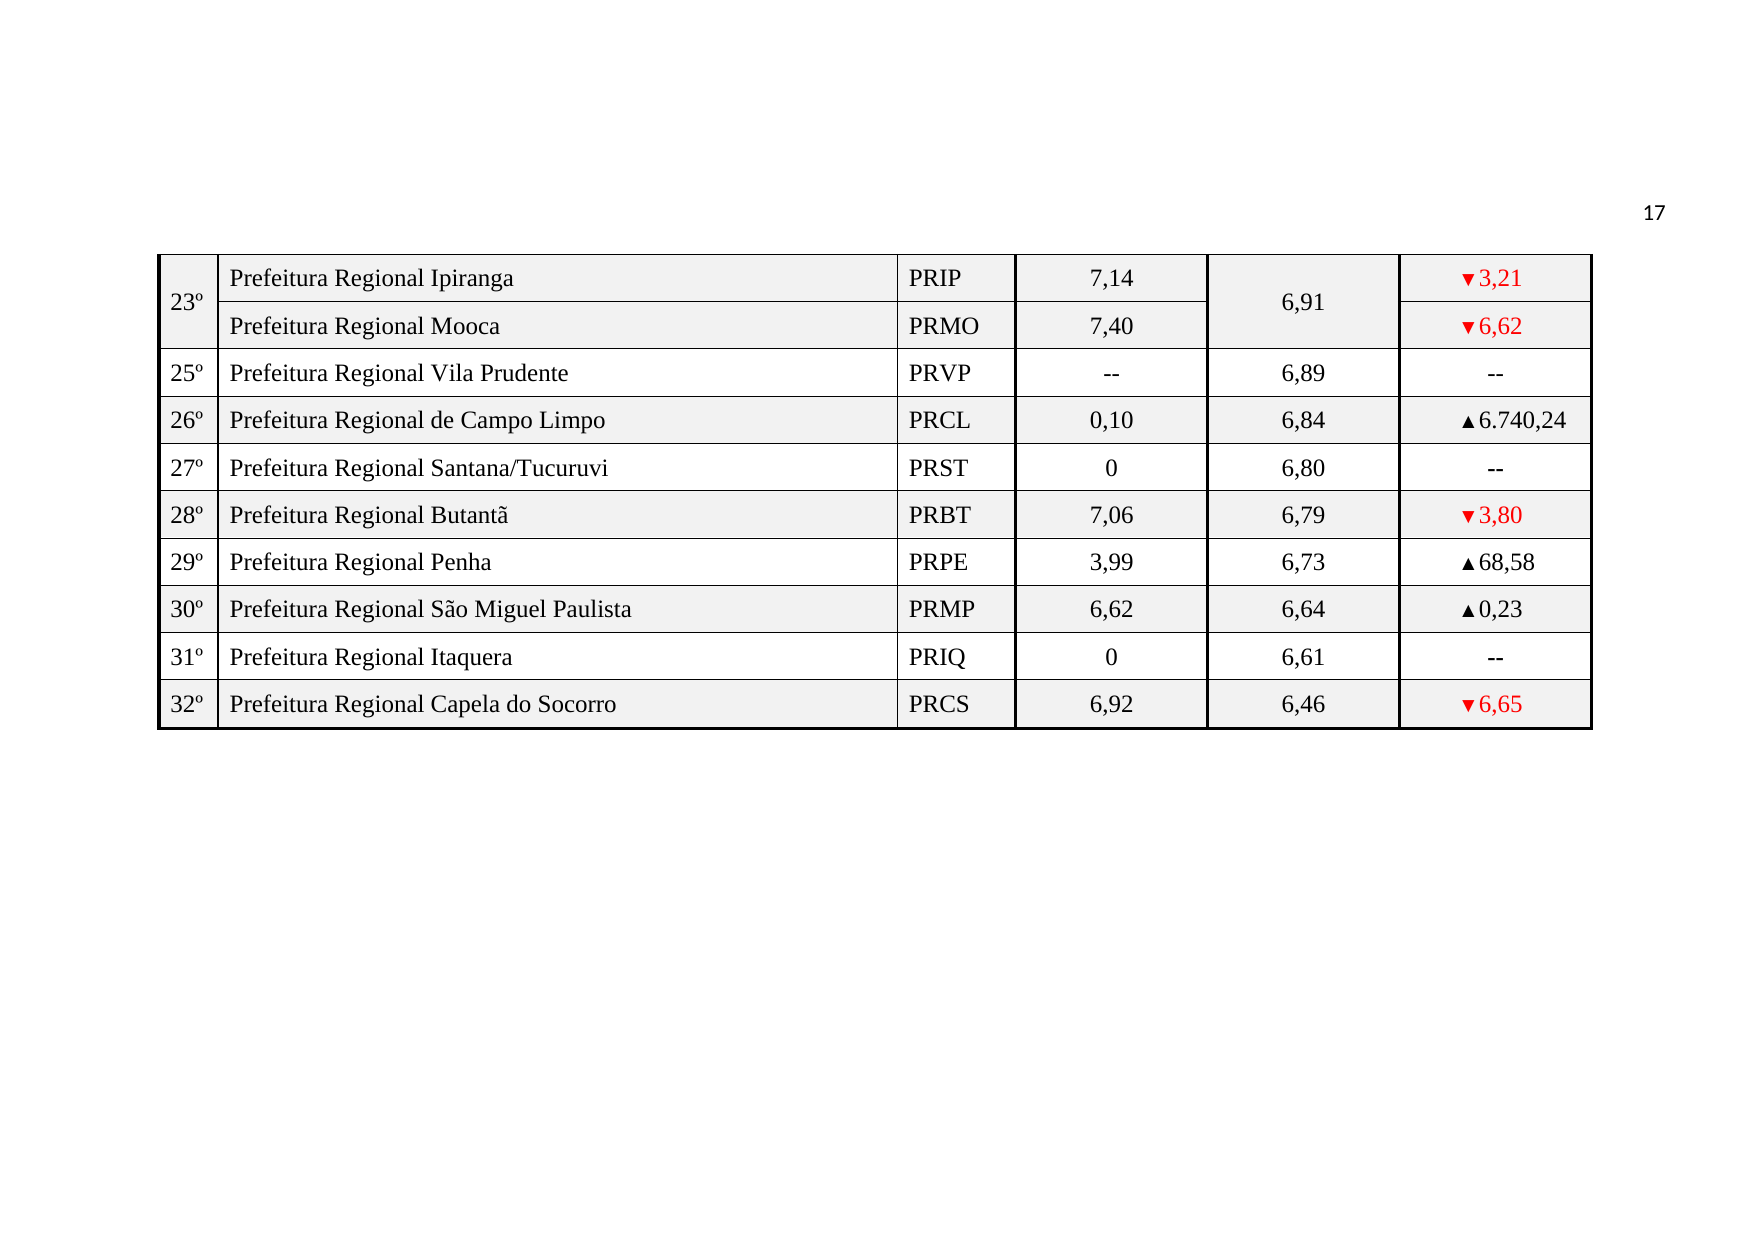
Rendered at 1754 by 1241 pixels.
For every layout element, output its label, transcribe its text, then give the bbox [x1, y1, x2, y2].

table_cell -- [1401, 444, 1590, 490]
table_cell 23º [161, 255, 217, 348]
table_cell 27º [161, 444, 217, 490]
table_cell 7,06 [1017, 491, 1206, 537]
table_cell Prefeitura Regional de Campo Limpo [219, 397, 897, 443]
table_cell PRBT [898, 491, 1014, 537]
table_cell ▲6.740,24 [1401, 397, 1590, 443]
table_cell 6,62 [1017, 586, 1206, 632]
table_cell Prefeitura Regional Ipiranga [219, 255, 897, 301]
table_cell 6,80 [1209, 444, 1398, 490]
table_cell 25º [161, 349, 217, 396]
table_cell ▼3,21 [1401, 255, 1590, 301]
table_cell 3,99 [1017, 539, 1206, 585]
table_cell PRMO [898, 302, 1014, 348]
table_cell 30º [161, 586, 217, 632]
table_cell ▼6,62 [1401, 302, 1590, 348]
table_cell 7,40 [1017, 302, 1206, 348]
table_cell PRCL [898, 397, 1014, 443]
table_cell -- [1017, 349, 1206, 396]
table_cell 26º [161, 397, 217, 443]
table_cell ▼3,80 [1401, 491, 1590, 537]
table_cell 6,73 [1209, 539, 1398, 585]
table_cell 0 [1017, 633, 1206, 679]
table_cell Prefeitura Regional Capela do Socorro [219, 680, 897, 727]
table_cell ▼6,65 [1401, 680, 1590, 727]
table_cell Prefeitura Regional Vila Prudente [219, 349, 897, 396]
table_cell 32º [161, 680, 217, 727]
table_cell 6,61 [1209, 633, 1398, 679]
table_cell Prefeitura Regional Santana/Tucuruvi [219, 444, 897, 490]
table_cell -- [1401, 349, 1590, 396]
table_cell Prefeitura Regional Mooca [219, 302, 897, 348]
table_cell PRPE [898, 539, 1014, 585]
table_cell 28º [161, 491, 217, 537]
table_cell PRIQ [898, 633, 1014, 679]
table_cell 6,92 [1017, 680, 1206, 727]
table_cell PRST [898, 444, 1014, 490]
table_cell ▲0,23 [1401, 586, 1590, 632]
table_cell 29º [161, 539, 217, 585]
table_cell Prefeitura Regional Butantã [219, 491, 897, 537]
table_cell 7,14 [1017, 255, 1206, 301]
table_cell PRIP [898, 255, 1014, 301]
table_cell 6,91 [1209, 255, 1398, 348]
table_cell 6,64 [1209, 586, 1398, 632]
table_cell PRCS [898, 680, 1014, 727]
table_cell Prefeitura Regional Penha [219, 539, 897, 585]
table_cell PRVP [898, 349, 1014, 396]
table_cell Prefeitura Regional Itaquera [219, 633, 897, 679]
table_cell PRMP [898, 586, 1014, 632]
table_cell 31º [161, 633, 217, 679]
table_cell Prefeitura Regional São Miguel Paulista [219, 586, 897, 632]
table_cell 6,89 [1209, 349, 1398, 396]
table_cell 6,84 [1209, 397, 1398, 443]
table_cell ▲68,58 [1401, 539, 1590, 585]
table_cell 6,46 [1209, 680, 1398, 727]
table_cell 6,79 [1209, 491, 1398, 537]
table_cell -- [1401, 633, 1590, 679]
table_cell 0 [1017, 444, 1206, 490]
table_cell 0,10 [1017, 397, 1206, 443]
